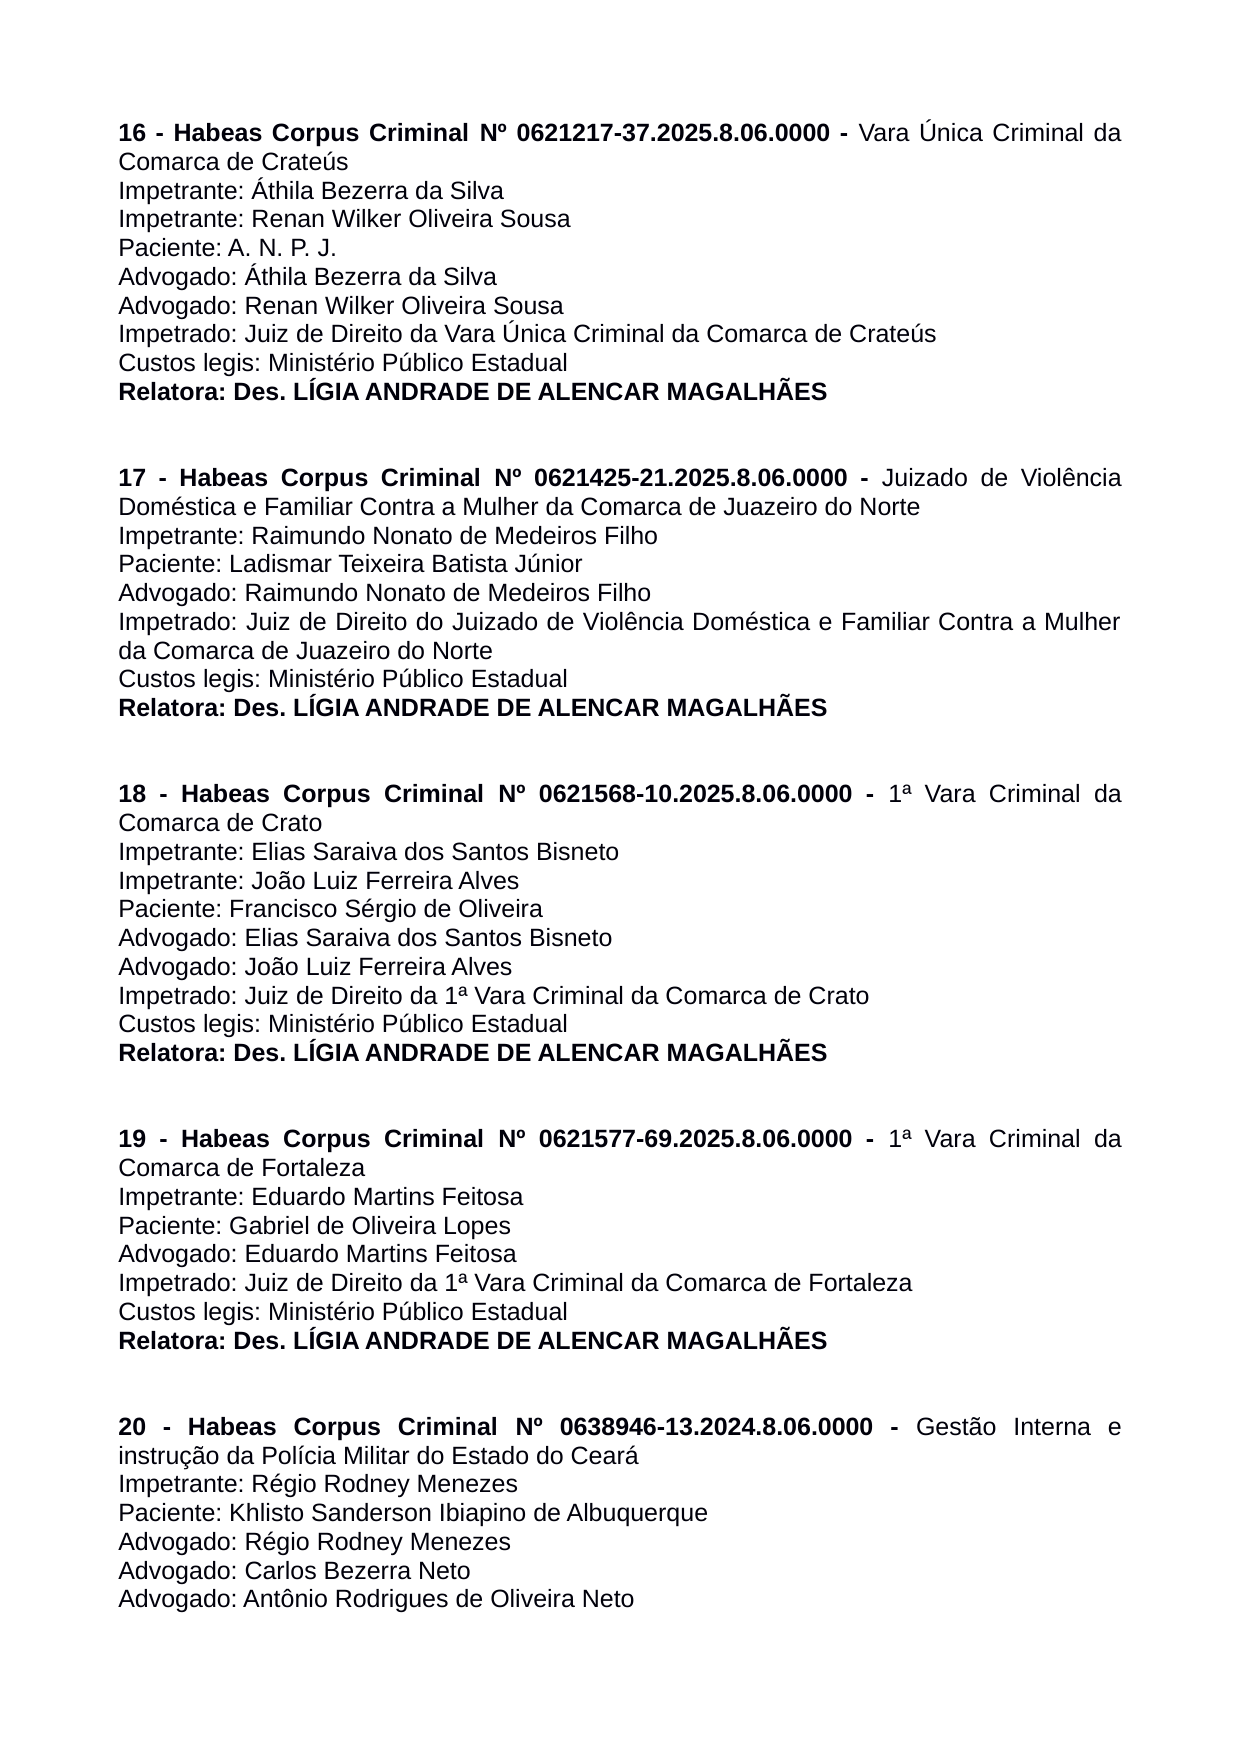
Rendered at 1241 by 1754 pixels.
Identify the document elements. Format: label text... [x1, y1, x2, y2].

text Paciente: Khlisto Sanderson Ibiapino de Albuquerque [118, 1498, 1122, 1527]
text Impetrante: Renan Wilker Oliveira Sousa [118, 204, 1122, 233]
text Advogado: Carlos Bezerra Neto [118, 1556, 1122, 1584]
text 18 - Habeas Corpus Criminal Nº 0621568-10.2025.8.06.0000 - 1ª Vara Criminal da Comarca de Crato [118, 779, 1122, 837]
text Advogado: Áthila Bezerra da Silva [118, 262, 1122, 291]
text Impetrante: Eduardo Martins Feitosa [118, 1182, 1122, 1211]
text Impetrante: Régio Rodney Menezes [118, 1469, 1122, 1498]
text Impetrado: Juiz de Direito da Vara Única Criminal da Comarca de Crateús [118, 319, 1122, 348]
text 19 - Habeas Corpus Criminal Nº 0621577-69.2025.8.06.0000 - 1ª Vara Criminal da Comarca de Fortaleza [118, 1124, 1122, 1182]
text Relatora: Des. LÍGIA ANDRADE DE ALENCAR MAGALHÃES [118, 377, 1122, 406]
text Impetrante: Áthila Bezerra da Silva [118, 176, 1122, 204]
text Advogado: Antônio Rodrigues de Oliveira Neto [118, 1584, 1122, 1613]
text Advogado: Raimundo Nonato de Medeiros Filho [118, 578, 1122, 607]
text Relatora: Des. LÍGIA ANDRADE DE ALENCAR MAGALHÃES [118, 1326, 1122, 1354]
text 20 - Habeas Corpus Criminal Nº 0638946-13.2024.8.06.0000 - Gestão Interna e instrução da Polícia Militar do Estado do Ceará [118, 1412, 1122, 1469]
text Advogado: Régio Rodney Menezes [118, 1527, 1122, 1556]
text Advogado: Renan Wilker Oliveira Sousa [118, 291, 1122, 319]
text Impetrado: Juiz de Direito da 1ª Vara Criminal da Comarca de Fortaleza [118, 1268, 1122, 1297]
text Relatora: Des. LÍGIA ANDRADE DE ALENCAR MAGALHÃES [118, 1038, 1122, 1067]
text Advogado: Eduardo Martins Feitosa [118, 1239, 1122, 1268]
text Relatora: Des. LÍGIA ANDRADE DE ALENCAR MAGALHÃES [118, 693, 1122, 722]
text Custos legis: Ministério Público Estadual [118, 348, 1122, 377]
text Impetrado: Juiz de Direito da 1ª Vara Criminal da Comarca de Crato [118, 981, 1122, 1009]
text Impetrante: Raimundo Nonato de Medeiros Filho [118, 521, 1122, 549]
text Impetrante: Elias Saraiva dos Santos Bisneto [118, 837, 1122, 866]
text Paciente: A. N. P. J. [118, 233, 1122, 262]
text Advogado: Elias Saraiva dos Santos Bisneto [118, 923, 1122, 952]
text Paciente: Ladismar Teixeira Batista Júnior [118, 549, 1122, 578]
text Advogado: João Luiz Ferreira Alves [118, 952, 1122, 981]
text Impetrante: João Luiz Ferreira Alves [118, 866, 1122, 894]
text Custos legis: Ministério Público Estadual [118, 1009, 1122, 1038]
text 16 - Habeas Corpus Criminal Nº 0621217-37.2025.8.06.0000 - Vara Única Criminal da Comarca de Crateús [118, 118, 1122, 176]
text Impetrado: Juiz de Direito do Juizado de Violência Doméstica e Familiar Contra a Mulher da Comarca de Juazeiro do Norte [118, 607, 1122, 664]
text Custos legis: Ministério Público Estadual [118, 664, 1122, 693]
text Custos legis: Ministério Público Estadual [118, 1297, 1122, 1326]
text 17 - Habeas Corpus Criminal Nº 0621425-21.2025.8.06.0000 - Juizado de Violência Doméstica e Familiar Contra a Mulher da Comarca de Juazeiro do Norte [118, 463, 1122, 521]
text Paciente: Gabriel de Oliveira Lopes [118, 1211, 1122, 1239]
text Paciente: Francisco Sérgio de Oliveira [118, 894, 1122, 923]
